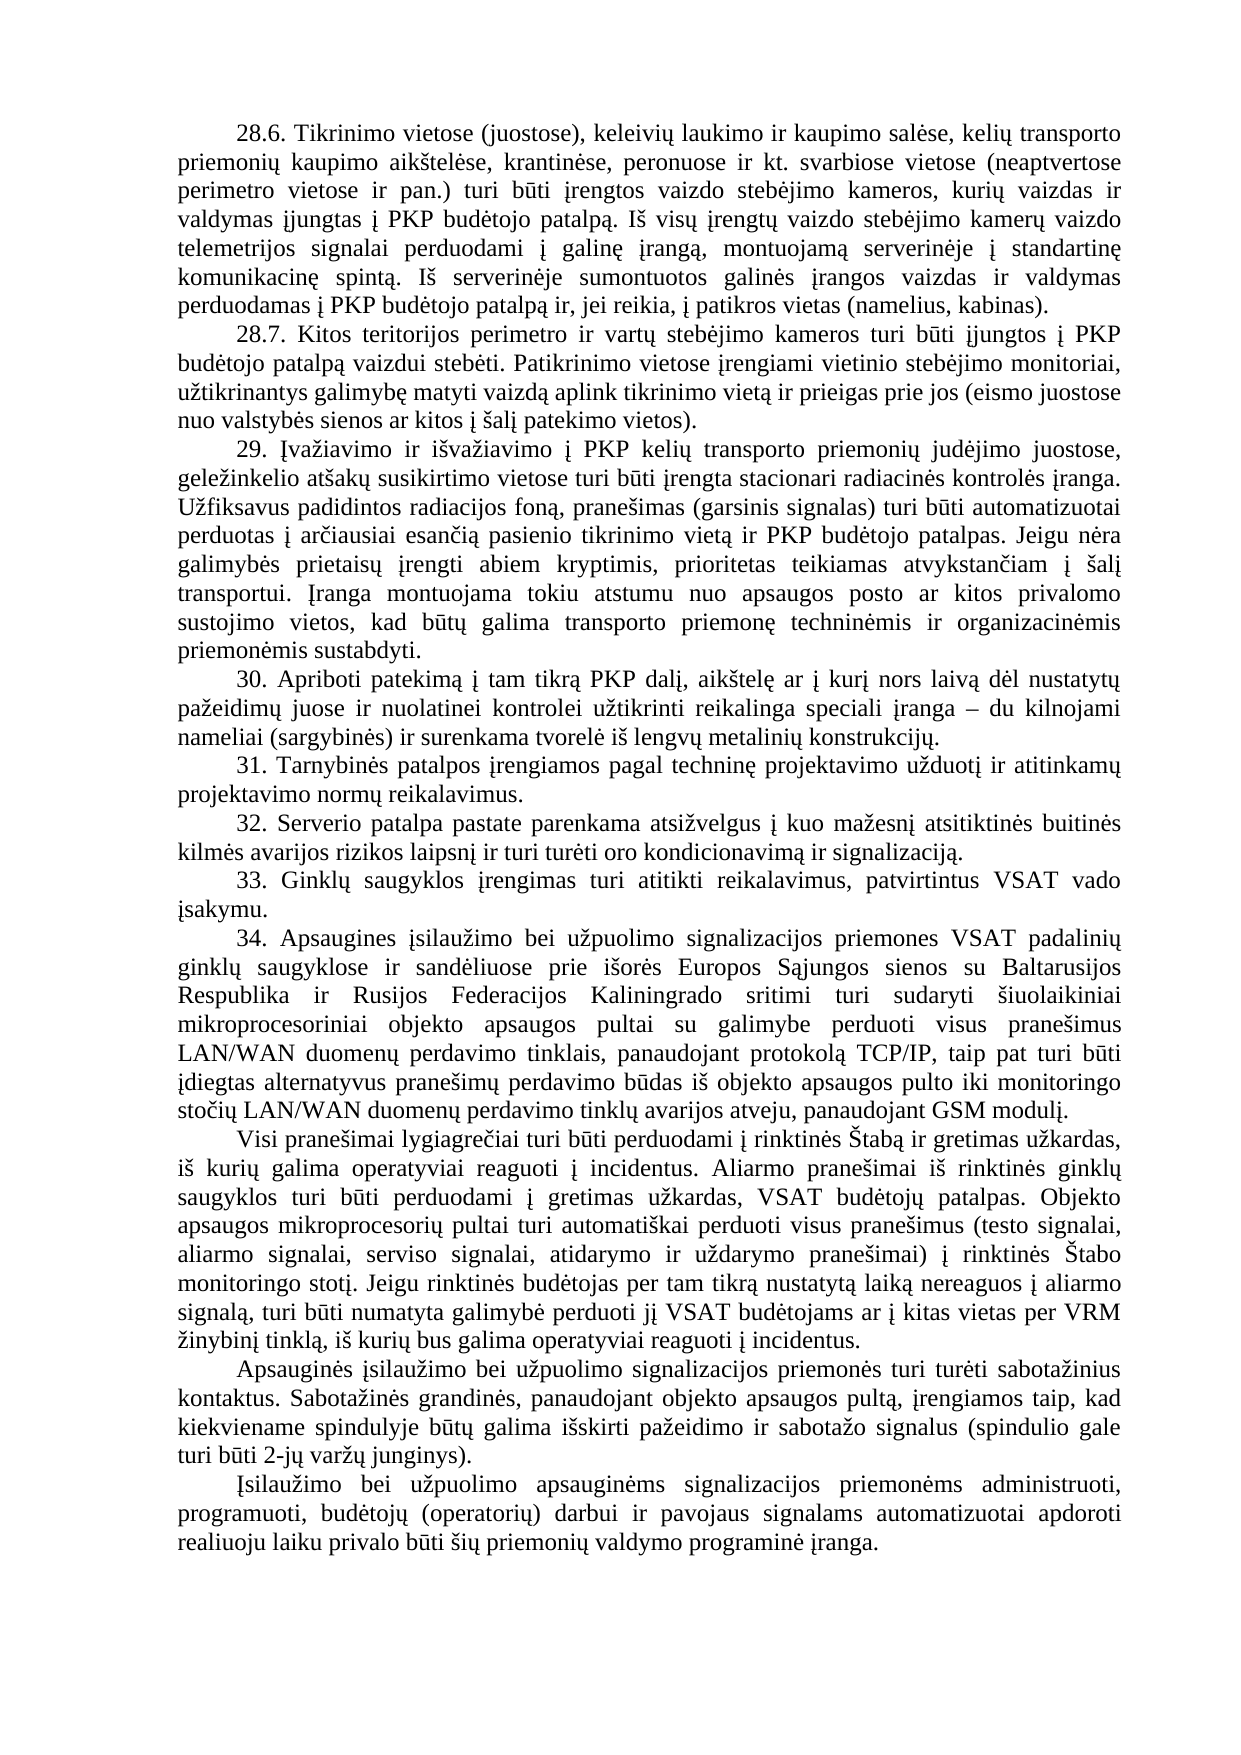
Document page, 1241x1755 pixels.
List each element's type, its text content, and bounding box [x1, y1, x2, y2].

text 30. Apriboti patekimą į tam tikrą PKP dalį, aikštelę ar į kurį nors laivą dėl nustatytų pažeidimų juose ir nuolatinei kontrolei užtikrinti reikalinga speciali įranga – du kilnojami nameliai (sargybinės) ir surenkama tvorelė iš lengvų metalinių konstrukcijų. [177, 664, 1122, 751]
text Visi pranešimai lygiagrečiai turi būti perduodami į rinktinės Štabą ir gretimas užkardas, iš kurių galima operatyviai reaguoti į incidentus. Aliarmo pranešimai iš rinktinės ginklų saugyklos turi būti perduodami į gretimas užkardas, VSAT budėtojų patalpas. Objekto apsaugos mikroprocesorių pultai turi automatiškai perduoti visus pranešimus (testo signalai, aliarmo signalai, serviso signalai, atidarymo ir uždarymo pranešimai) į rinktinės Štabo monitoringo stotį. Jeigu rinktinės budėtojas per tam tikrą nustatytą laiką nereaguos į aliarmo signalą, turi būti numatyta galimybė perduoti jį VSAT budėtojams ar į kitas vietas per VRM žinybinį tinklą, iš kurių bus galima operatyviai reaguoti į incidentus. [177, 1124, 1122, 1354]
text 28.7. Kitos teritorijos perimetro ir vartų stebėjimo kameros turi būti įjungtos į PKP budėtojo patalpą vaizdui stebėti. Patikrinimo vietose įrengiami vietinio stebėjimo monitoriai, užtikrinantys galimybę matyti vaizdą aplink tikrinimo vietą ir prieigas prie jos (eismo juostose nuo valstybės sienos ar kitos į šalį patekimo vietos). [177, 319, 1122, 434]
text 31. Tarnybinės patalpos įrengiamos pagal techninę projektavimo užduotį ir atitinkamų projektavimo normų reikalavimus. [177, 751, 1122, 808]
text 32. Serverio patalpa pastate parenkama atsižvelgus į kuo mažesnį atsitiktinės buitinės kilmės avarijos rizikos laipsnį ir turi turėti oro kondicionavimą ir signalizaciją. [177, 808, 1122, 866]
text Apsauginės įsilaužimo bei užpuolimo signalizacijos priemonės turi turėti sabotažinius kontaktus. Sabotažinės grandinės, panaudojant objekto apsaugos pultą, įrengiamos taip, kad kiekviename spindulyje būtų galima išskirti pažeidimo ir sabotažo signalus (spindulio gale turi būti 2-jų varžų junginys). [177, 1354, 1122, 1469]
text Įsilaužimo bei užpuolimo apsauginėms signalizacijos priemonėms administruoti, programuoti, budėtojų (operatorių) darbui ir pavojaus signalams automatizuotai apdoroti realiuoju laiku privalo būti šių priemonių valdymo programinė įranga. [177, 1469, 1122, 1556]
text 34. Apsaugines įsilaužimo bei užpuolimo signalizacijos priemones VSAT padalinių ginklų saugyklose ir sandėliuose prie išorės Europos Sąjungos sienos su Baltarusijos Respublika ir Rusijos Federacijos Kaliningrado sritimi turi sudaryti šiuolaikiniai mikroprocesoriniai objekto apsaugos pultai su galimybe perduoti visus pranešimus LAN/WAN duomenų perdavimo tinklais, panaudojant protokolą TCP/IP, taip pat turi būti įdiegtas alternatyvus pranešimų perdavimo būdas iš objekto apsaugos pulto iki monitoringo stočių LAN/WAN duomenų perdavimo tinklų avarijos atveju, panaudojant GSM modulį. [177, 923, 1122, 1124]
text 28.6. Tikrinimo vietose (juostose), keleivių laukimo ir kaupimo salėse, kelių transporto priemonių kaupimo aikštelėse, krantinėse, peronuose ir kt. svarbiose vietose (neaptvertose perimetro vietose ir pan.) turi būti įrengtos vaizdo stebėjimo kameros, kurių vaizdas ir valdymas įjungtas į PKP budėtojo patalpą. Iš visų įrengtų vaizdo stebėjimo kamerų vaizdo telemetrijos signalai perduodami į galinę įrangą, montuojamą serverinėje į standartinę komunikacinę spintą. Iš serverinėje sumontuotos galinės įrangos vaizdas ir valdymas perduodamas į PKP budėtojo patalpą ir, jei reikia, į patikros vietas (namelius, kabinas). [177, 118, 1122, 319]
text 33. Ginklų saugyklos įrengimas turi atitikti reikalavimus, patvirtintus VSAT vado įsakymu. [177, 866, 1122, 923]
text 29. Įvažiavimo ir išvažiavimo į PKP kelių transporto priemonių judėjimo juostose, geležinkelio atšakų susikirtimo vietose turi būti įrengta stacionari radiacinės kontrolės įranga. Užfiksavus padidintos radiacijos foną, pranešimas (garsinis signalas) turi būti automatizuotai perduotas į arčiausiai esančią pasienio tikrinimo vietą ir PKP budėtojo patalpas. Jeigu nėra galimybės prietaisų įrengti abiem kryptimis, prioritetas teikiamas atvykstančiam į šalį transportui. Įranga montuojama tokiu atstumu nuo apsaugos posto ar kitos privalomo sustojimo vietos, kad būtų galima transporto priemonę techninėmis ir organizacinėmis priemonėmis sustabdyti. [177, 434, 1122, 664]
